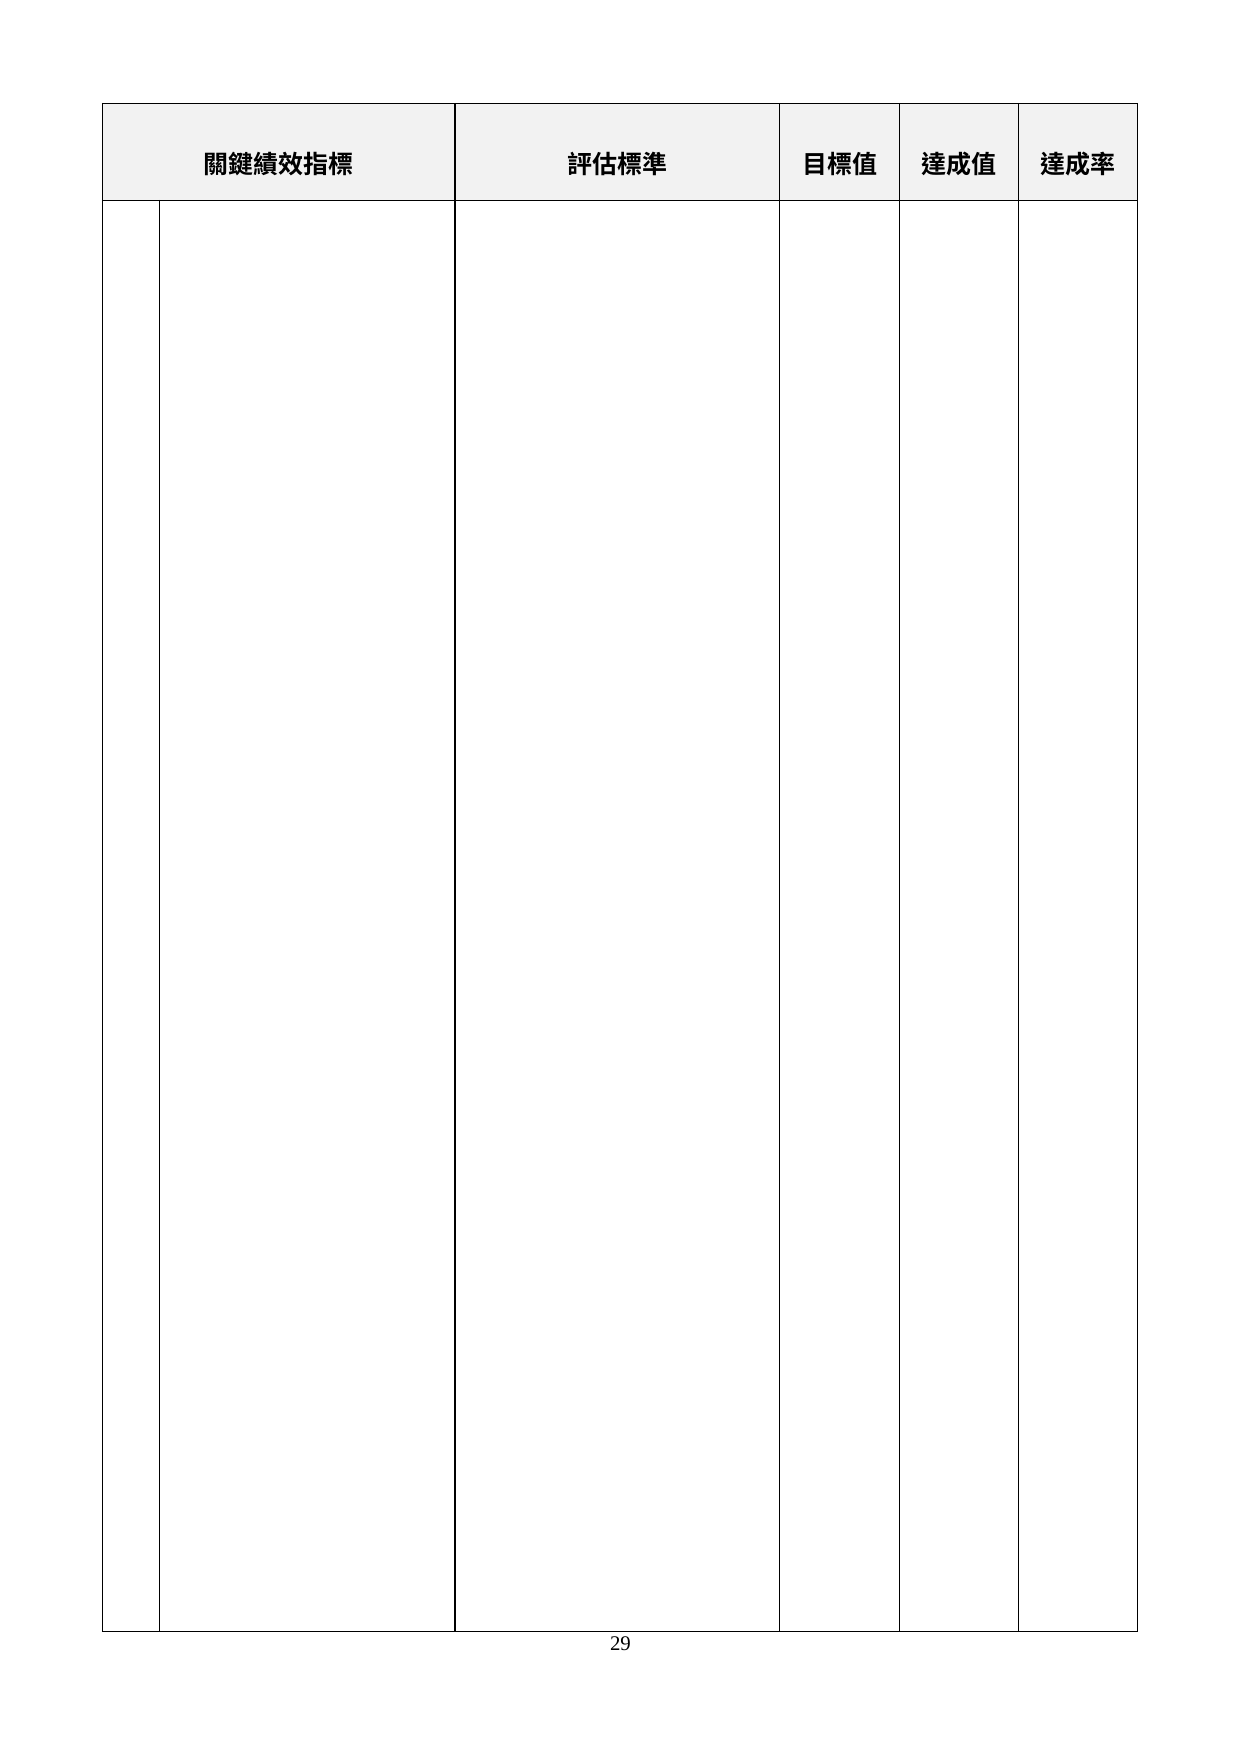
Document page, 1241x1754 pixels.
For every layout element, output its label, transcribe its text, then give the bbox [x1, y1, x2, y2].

table_cell [1019, 201, 1137, 1631]
table_cell 人才培育 [103, 201, 159, 1631]
table_cell [456, 201, 779, 1631]
table_cell 巷弄長照站以及文化健康站之照顧服務員及服務人員 [160, 201, 454, 1631]
table_cell [780, 201, 899, 1631]
table_header 達成值 [900, 104, 1018, 200]
table_header 達成率 [1019, 104, 1137, 200]
table_header 關鍵績效指標 [103, 104, 454, 200]
table_header 評估標準 [456, 104, 779, 200]
table_cell [900, 201, 1018, 1631]
table_header 目標值 [780, 104, 899, 200]
